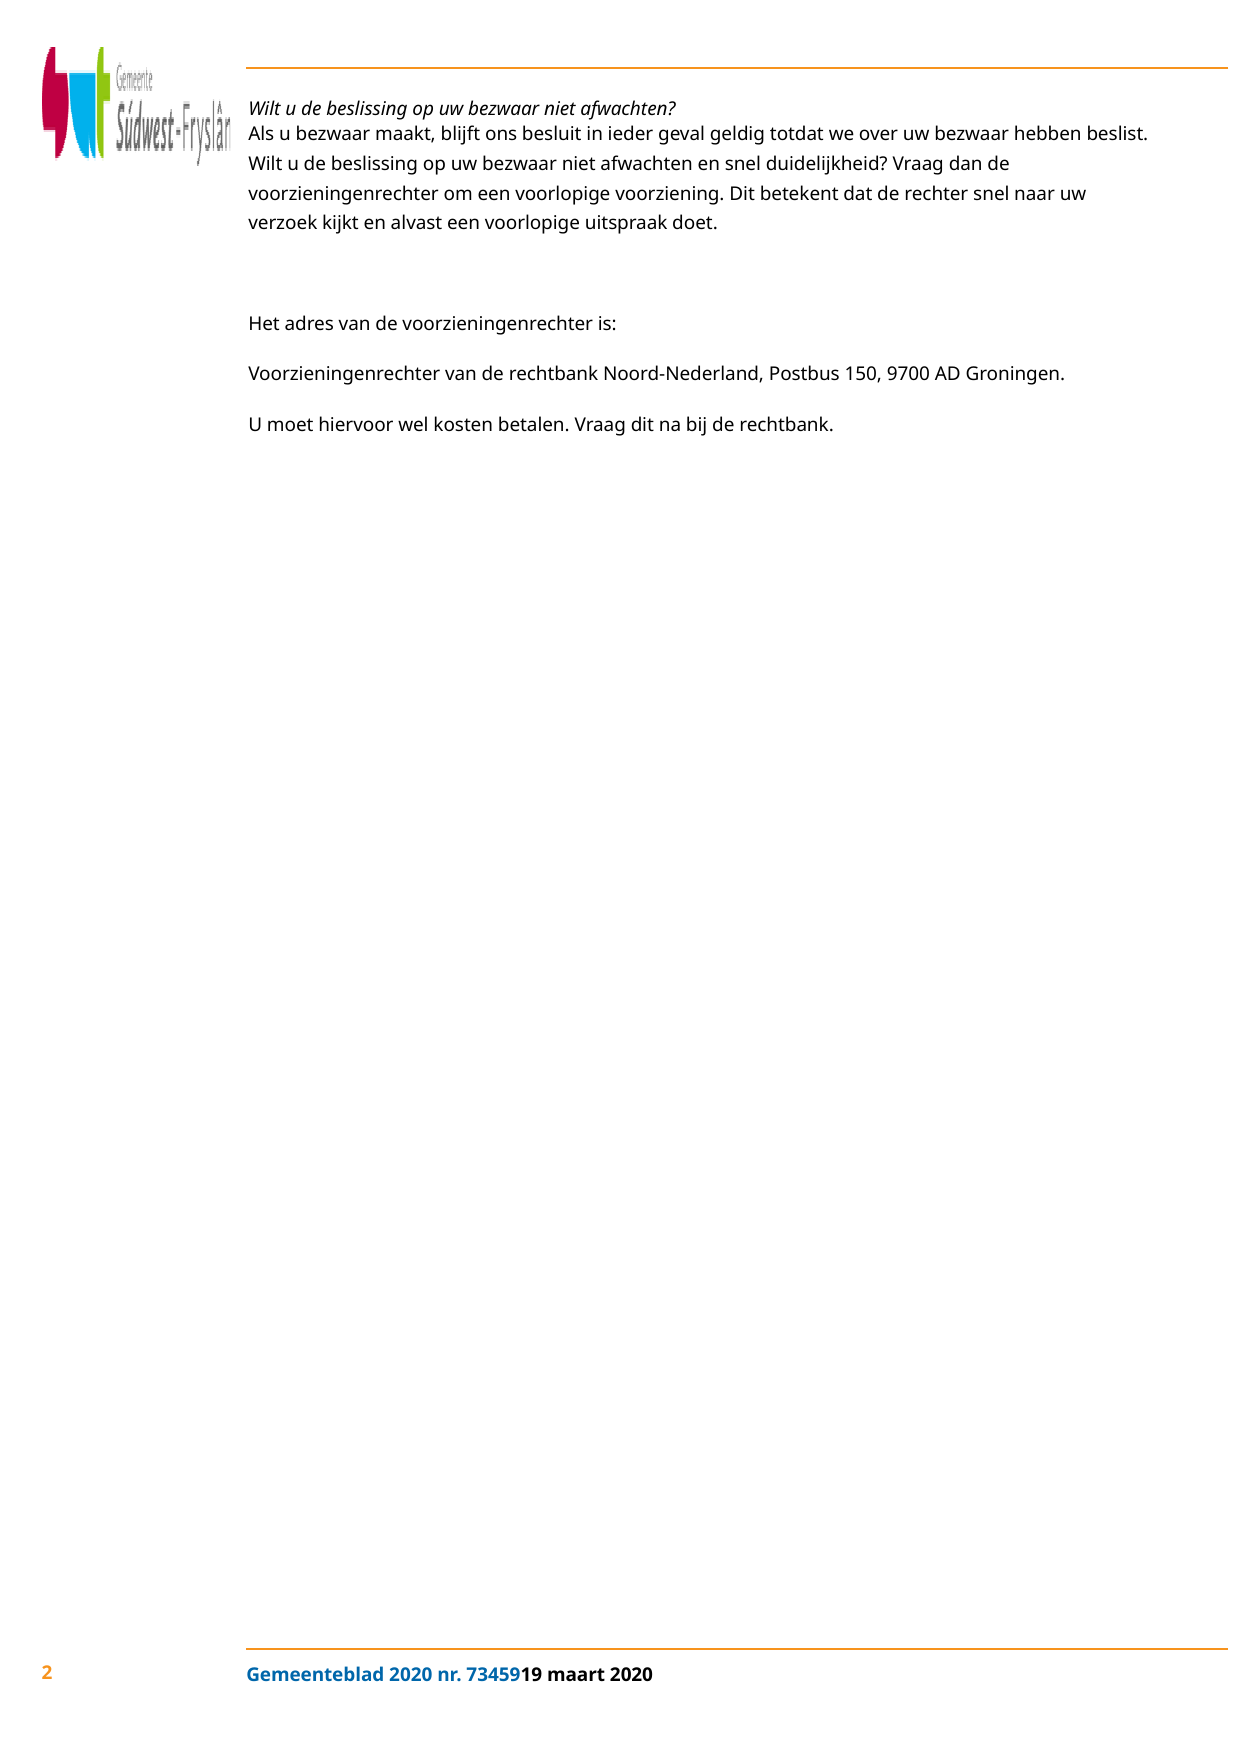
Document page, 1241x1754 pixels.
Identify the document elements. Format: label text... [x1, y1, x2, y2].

text Als u bezwaar maakt, blijft ons besluit in ieder geval geldig totdat we over uw bezwaar hebben beslist. Wilt u de beslissing op uw bezwaar niet afwachten en snel duidelijkheid? Vraag dan de voorzieningenrechter om een voorlopige voorziening. Dit betekent dat de rechter snel naar uw verzoek kijkt en alvast een voorlopige uitspraak doet. [248, 121, 1152, 235]
text U moet hiervoor wel kosten betalen. Vraag dit na bij de rechtbank. [248, 411, 1152, 437]
text Voorzieningenrechter van de rechtbank Noord-Nederland, Postbus 150, 9700 AD Groningen. [248, 361, 1152, 386]
text Het adres van de voorzieningenrechter is: [248, 310, 1152, 336]
text Wilt u de beslissing op uw bezwaar niet afwachten? [248, 95, 1152, 121]
picture [41, 47, 231, 172]
